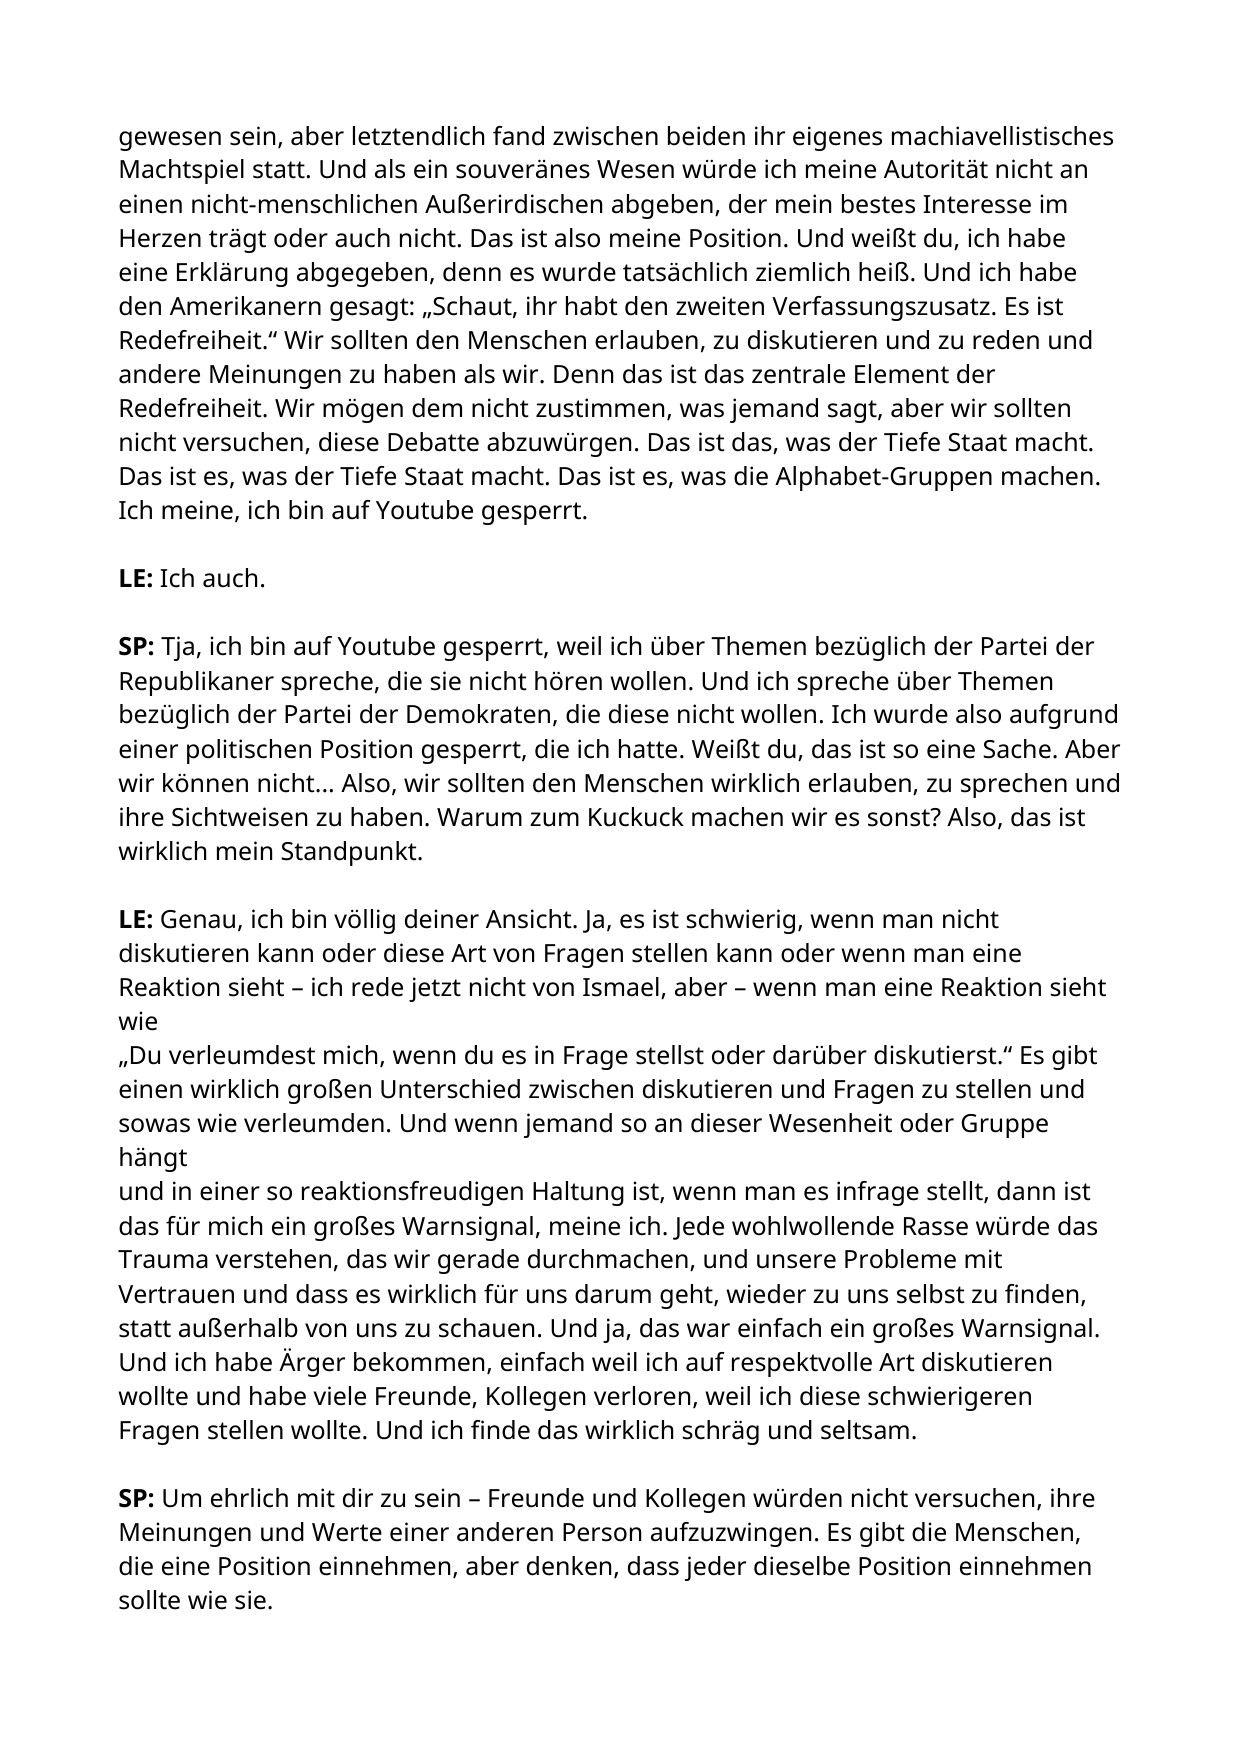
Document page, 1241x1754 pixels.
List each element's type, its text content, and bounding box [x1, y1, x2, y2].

text „Du verleumdest mich, wenn du es in Frage stellst oder darüber diskutierst.“ Es gibt einen wirklich großen Unterschied zwischen diskutieren und Fragen zu stellen und sowas wie verleumden. Und wenn jemand so an dieser Wesenheit oder Gruppe hängt [118, 1038, 1122, 1174]
text LE: Genau, ich bin völlig deiner Ansicht. Ja, es ist schwierig, wenn man nicht diskutieren kann oder diese Art von Fragen stellen kann oder wenn man eine Reaktion sieht – ich rede jetzt nicht von Ismael, aber – wenn man eine Reaktion sieht wie [118, 902, 1122, 1038]
text und in einer so reaktionsfreudigen Haltung ist, wenn man es infrage stellt, dann ist das für mich ein großes Warnsignal, meine ich. Jede wohlwollende Rasse würde das Trauma verstehen, das wir gerade durchmachen, und unsere Probleme mit Vertrauen und dass es wirklich für uns darum geht, wieder zu uns selbst zu finden, statt außerhalb von uns zu schauen. Und ja, das war einfach ein großes Warnsignal. Und ich habe Ärger bekommen, einfach weil ich auf respektvolle Art diskutieren wollte und habe viele Freunde, Kollegen verloren, weil ich diese schwierigeren Fragen stellen wollte. Und ich finde das wirklich schräg und seltsam. [118, 1174, 1122, 1447]
text SP: Um ehrlich mit dir zu sein – Freunde und Kollegen würden nicht versuchen, ihre Meinungen und Werte einer anderen Person aufzuzwingen. Es gibt die Menschen, die eine Position einnehmen, aber denken, dass jeder dieselbe Position einnehmen sollte wie sie. [118, 1481, 1122, 1617]
text LE: Ich auch. [118, 561, 1122, 595]
text gewesen sein, aber letztendlich fand zwischen beiden ihr eigenes machiavellistisches Machtspiel statt. Und als ein souveränes Wesen würde ich meine Autorität nicht an einen nicht-menschlichen Außerirdischen abgeben, der mein bestes Interesse im Herzen trägt oder auch nicht. Das ist also meine Position. Und weißt du, ich habe eine Erklärung abgegeben, denn es wurde tatsächlich ziemlich heiß. Und ich habe den Amerikanern gesagt: „Schaut, ihr habt den zweiten Verfassungszusatz. Es ist Redefreiheit.“ Wir sollten den Menschen erlauben, zu diskutieren und zu reden und andere Meinungen zu haben als wir. Denn das ist das zentrale Element der Redefreiheit. Wir mögen dem nicht zustimmen, was jemand sagt, aber wir sollten nicht versuchen, diese Debatte abzuwürgen. Das ist das, was der Tiefe Staat macht. Das ist es, was der Tiefe Staat macht. Das ist es, was die Alphabet-Gruppen machen. Ich meine, ich bin auf Youtube gesperrt. [118, 118, 1122, 527]
text SP: Tja, ich bin auf Youtube gesperrt, weil ich über Themen bezüglich der Partei der Republikaner spreche, die sie nicht hören wollen. Und ich spreche über Themen bezüglich der Partei der Demokraten, die diese nicht wollen. Ich wurde also aufgrund einer politischen Position gesperrt, die ich hatte. Weißt du, das ist so eine Sache. Aber wir können nicht... Also, wir sollten den Menschen wirklich erlauben, zu sprechen und ihre Sichtweisen zu haben. Warum zum Kuckuck machen wir es sonst? Also, das ist wirklich mein Standpunkt. [118, 629, 1122, 867]
